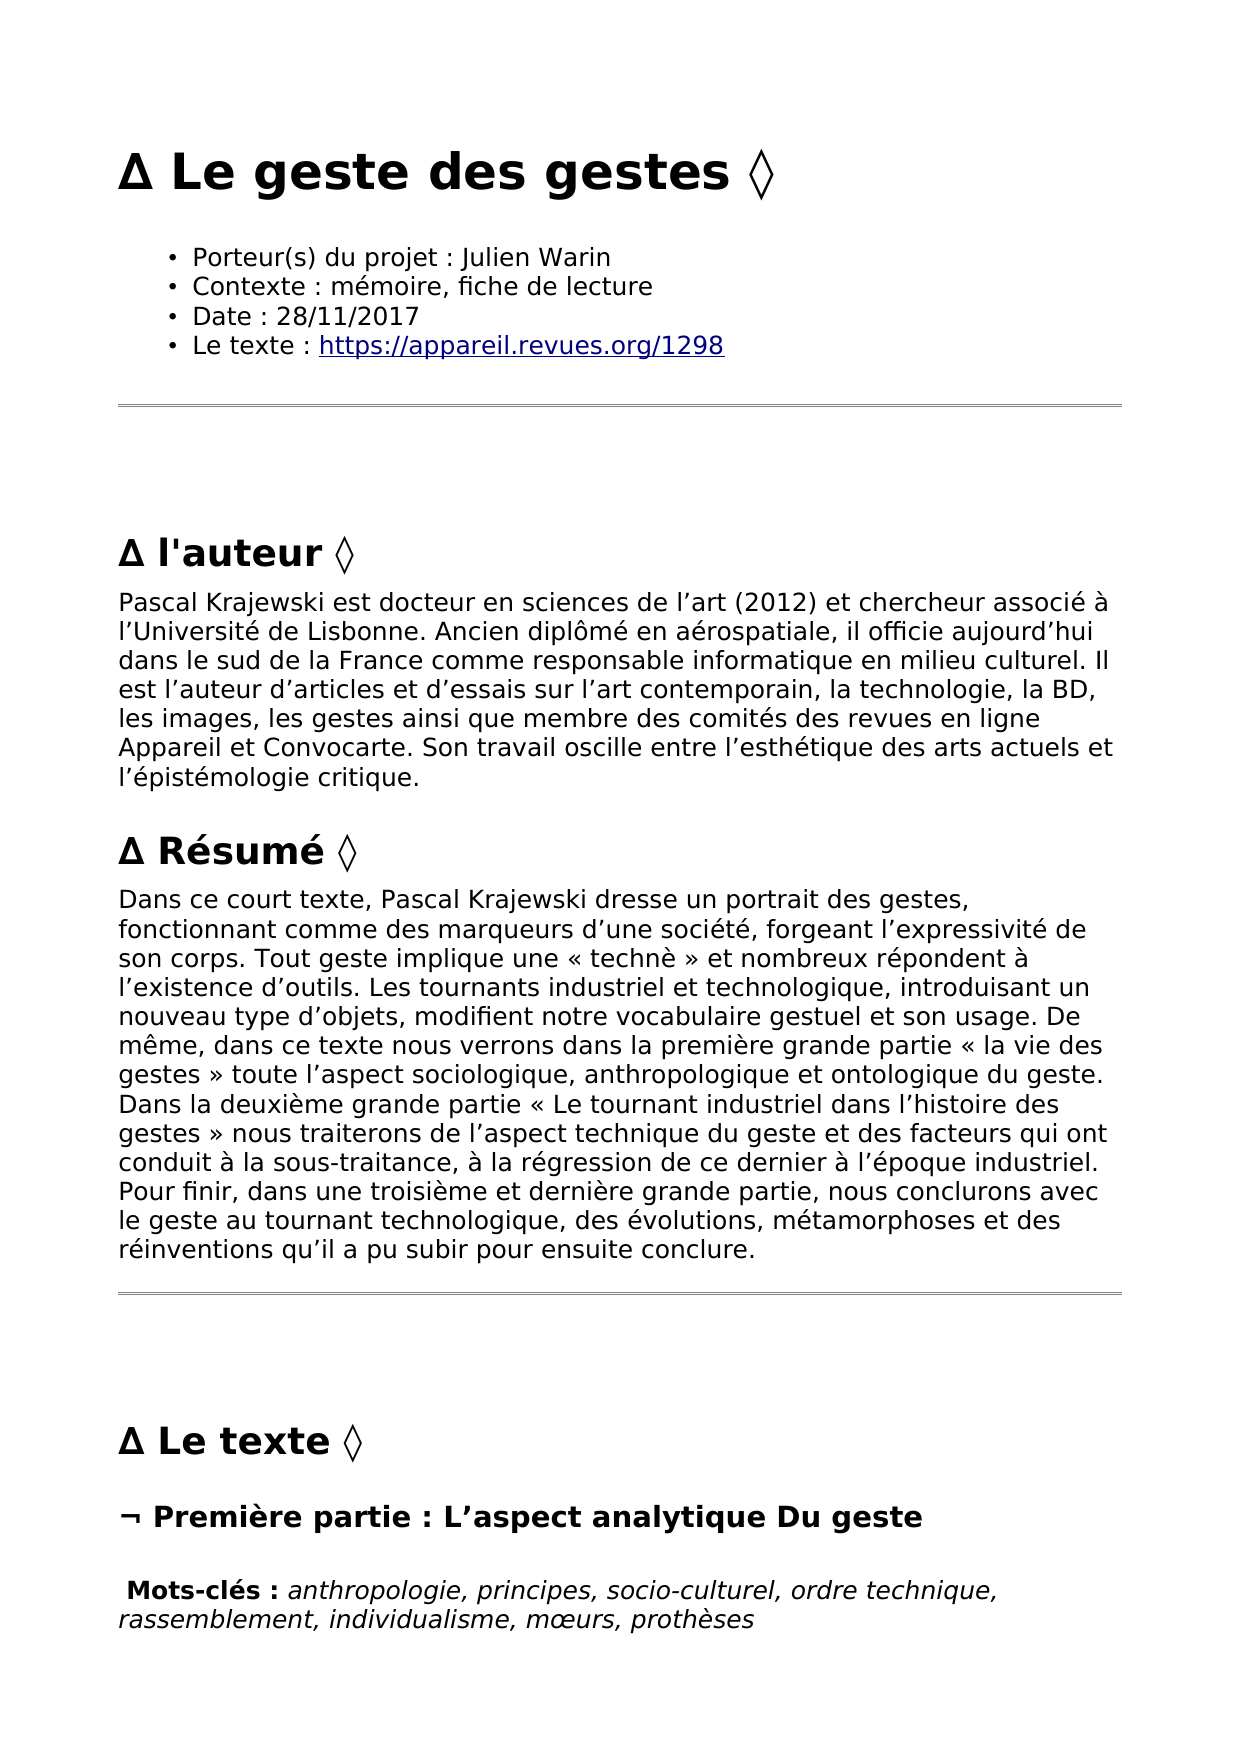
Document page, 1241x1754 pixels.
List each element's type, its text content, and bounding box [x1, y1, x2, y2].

list Le texte : https://appareil.revues.org/1298 [177, 331, 1122, 360]
text Pascal Krajewski est docteur en sciences de l’art (2012) et chercheur associé à l’Université de Lisbonne. Ancien diplômé en aérospatiale, il officie aujourd’hui dans le sud de la France comme responsable informatique en milieu culturel. Il est l’auteur d’articles et d’essais sur l’art contemporain, la technologie, la BD, les images, les gestes ainsi que membre des comités des revues en ligne Appareil et Convocarte. Son travail oscille entre l’esthétique des arts actuels et l’épistémologie critique. [118, 588, 1122, 792]
subtitle ∆ Le texte ◊ [118, 1419, 1122, 1463]
subtitle ∆ l'auteur ◊ [118, 532, 1122, 575]
subtitle ¬ Première partie : L’aspect analytique Du geste [118, 1501, 1122, 1534]
text Mots-clés : anthropologie, principes, socio-culturel, ordre technique, rassemblement, individualisme, mœurs, prothèses [118, 1547, 1122, 1634]
list Contexte : mémoire, fiche de lecture [177, 272, 1122, 302]
subtitle ∆ Résumé ◊ [118, 829, 1122, 873]
text Dans ce court texte, Pascal Krajewski dresse un portrait des gestes, fonctionnant comme des marqueurs d’une société, forgeant l’expressivité de son corps. Tout geste implique une « technè » et nombreux répondent à l’existence d’outils. Les tournants industriel et technologique, introduisant un nouveau type d’objets, modifient notre vocabulaire gestuel et son usage. De même, dans ce texte nous verrons dans la première grande partie « la vie des gestes » toute l’aspect sociologique, anthropologique et ontologique du geste. Dans la deuxième grande partie « Le tournant industriel dans l’histoire des gestes » nous traiterons de l’aspect technique du geste et des facteurs qui ont conduit à la sous-traitance, à la régression de ce dernier à l’époque industriel. Pour finir, dans une troisième et dernière grande partie, nous conclurons avec le geste au tournant technologique, des évolutions, métamorphoses et des réinventions qu’il a pu subir pour ensuite conclure. [118, 886, 1122, 1265]
list Porteur(s) du projet : Julien Warin [177, 243, 1122, 272]
subtitle ∆ Le geste des gestes ◊ [118, 143, 1122, 201]
list Date : 28/11/2017 [177, 302, 1122, 331]
